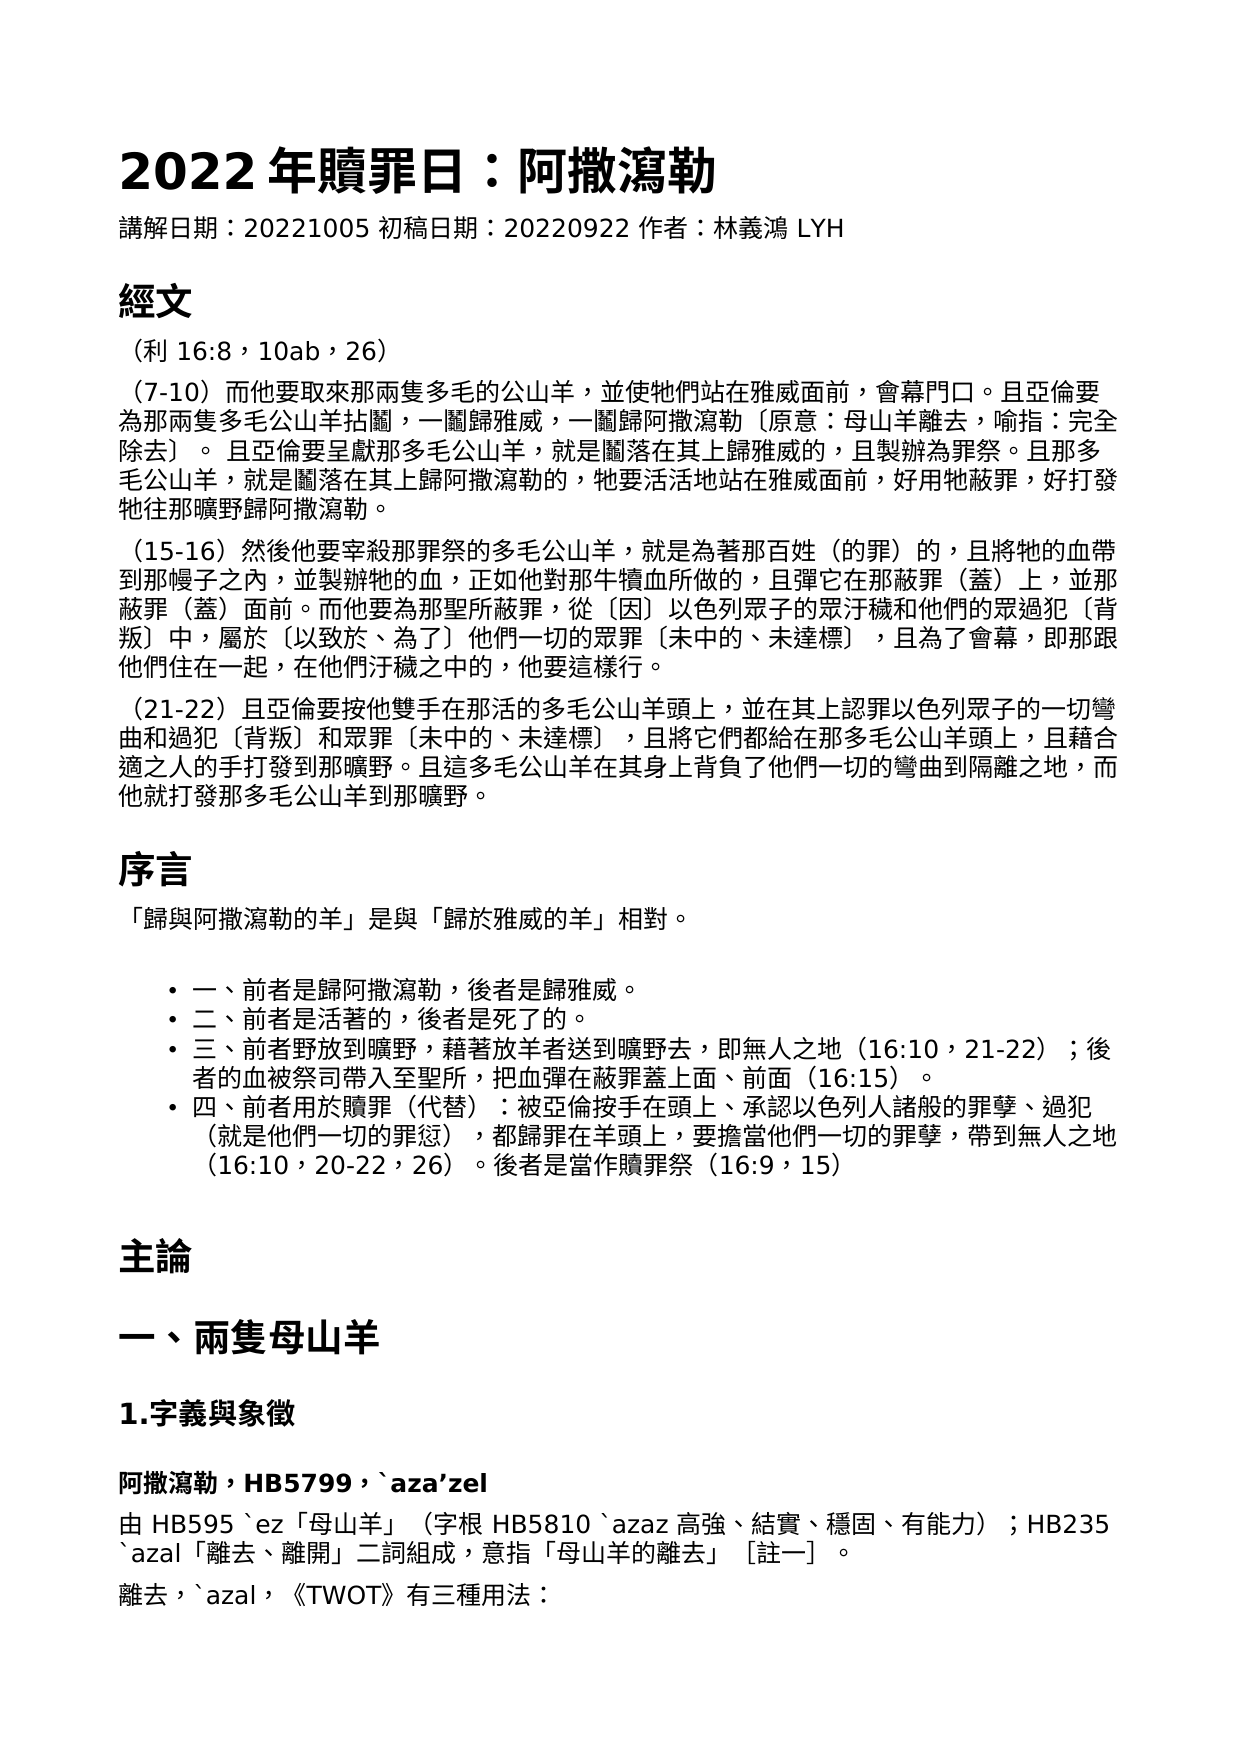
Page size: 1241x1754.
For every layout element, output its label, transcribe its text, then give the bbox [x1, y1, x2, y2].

text 離去，`azal，《TWOT》有三種用法： [118, 1581, 1122, 1611]
list 二、前者是活著的，後者是死了的。 [177, 1006, 1122, 1035]
subtitle 經文 [118, 281, 1122, 324]
text （7-10）而他要取來那兩隻多毛的公山羊，並使牠們站在雅威面前，會幕門口。且亞倫要為那兩隻多毛公山羊拈鬮，一鬮歸雅威，一鬮歸阿撒瀉勒〔原意：母山羊離去，喻指：完全除去〕。 且亞倫要呈獻那多毛公山羊，就是鬮落在其上歸雅威的，且製辦為罪祭。且那多毛公山羊，就是鬮落在其上歸阿撒瀉勒的，牠要活活地站在雅威面前，好用牠蔽罪，好打發牠往那曠野歸阿撒瀉勒。 [118, 378, 1122, 524]
list 三、前者野放到曠野，藉著放羊者送到曠野去，即無人之地（16:10，21-22）；後者的血被祭司帶入至聖所，把血彈在蔽罪蓋上面、前面（16:15）。 [177, 1035, 1122, 1093]
subtitle 阿撒瀉勒，HB5799，`aza’zel [118, 1469, 1122, 1498]
text 講解日期：20221005 初稿日期：20220922 作者：林義鴻 LYH [118, 214, 1122, 243]
subtitle 2022年贖罪日：阿撒瀉勒 [118, 143, 1122, 201]
text 由 HB595 `ez「母山羊」（字根 HB5810 `azaz 高強、結實、穩固、有能力）；HB235 `azal「離去、離開」二詞組成，意指「母山羊的離去」［註一］。 [118, 1511, 1122, 1569]
text （15-16）然後他要宰殺那罪祭的多毛公山羊，就是為著那百姓（的罪）的，且將牠的血帶到那幔子之內，並製辦牠的血，正如他對那牛犢血所做的，且彈它在那蔽罪（蓋）上，並那蔽罪（蓋）面前。而他要為那聖所蔽罪，從〔因〕以色列眾子的眾汙穢和他們的眾過犯〔背叛〕中，屬於〔以致於、為了〕他們一切的眾罪〔未中的、未達標〕，且為了會幕，即那跟他們住在一起，在他們汙穢之中的，他要這樣行。 [118, 537, 1122, 682]
subtitle 1.字義與象徵 [118, 1397, 1122, 1431]
subtitle 主論 [118, 1235, 1122, 1279]
text 「歸與阿撒瀉勒的羊」是與「歸於雅威的羊」相對。 [118, 905, 1122, 934]
subtitle 一、兩隻母山羊 [118, 1316, 1122, 1360]
list 四、前者用於贖罪（代替）：被亞倫按手在頭上、承認以色列人諸般的罪孽、過犯（就是他們一切的罪愆），都歸罪在羊頭上，要擔當他們一切的罪孽，帶到無人之地（16:10，20-22，26）。後者是當作贖罪祭（16:9，15） [177, 1093, 1122, 1181]
text （利 16:8，10ab，26） [118, 337, 1122, 366]
text （21-22）且亞倫要按他雙手在那活的多毛公山羊頭上，並在其上認罪以色列眾子的一切彎曲和過犯〔背叛〕和眾罪〔未中的、未達標〕，且將它們都給在那多毛公山羊頭上，且藉合適之人的手打發到那曠野。且這多毛公山羊在其身上背負了他們一切的彎曲到隔離之地，而他就打發那多毛公山羊到那曠野。 [118, 695, 1122, 812]
subtitle 序言 [118, 849, 1122, 893]
list 一、前者是歸阿撒瀉勒，後者是歸雅威。 [177, 976, 1122, 1006]
